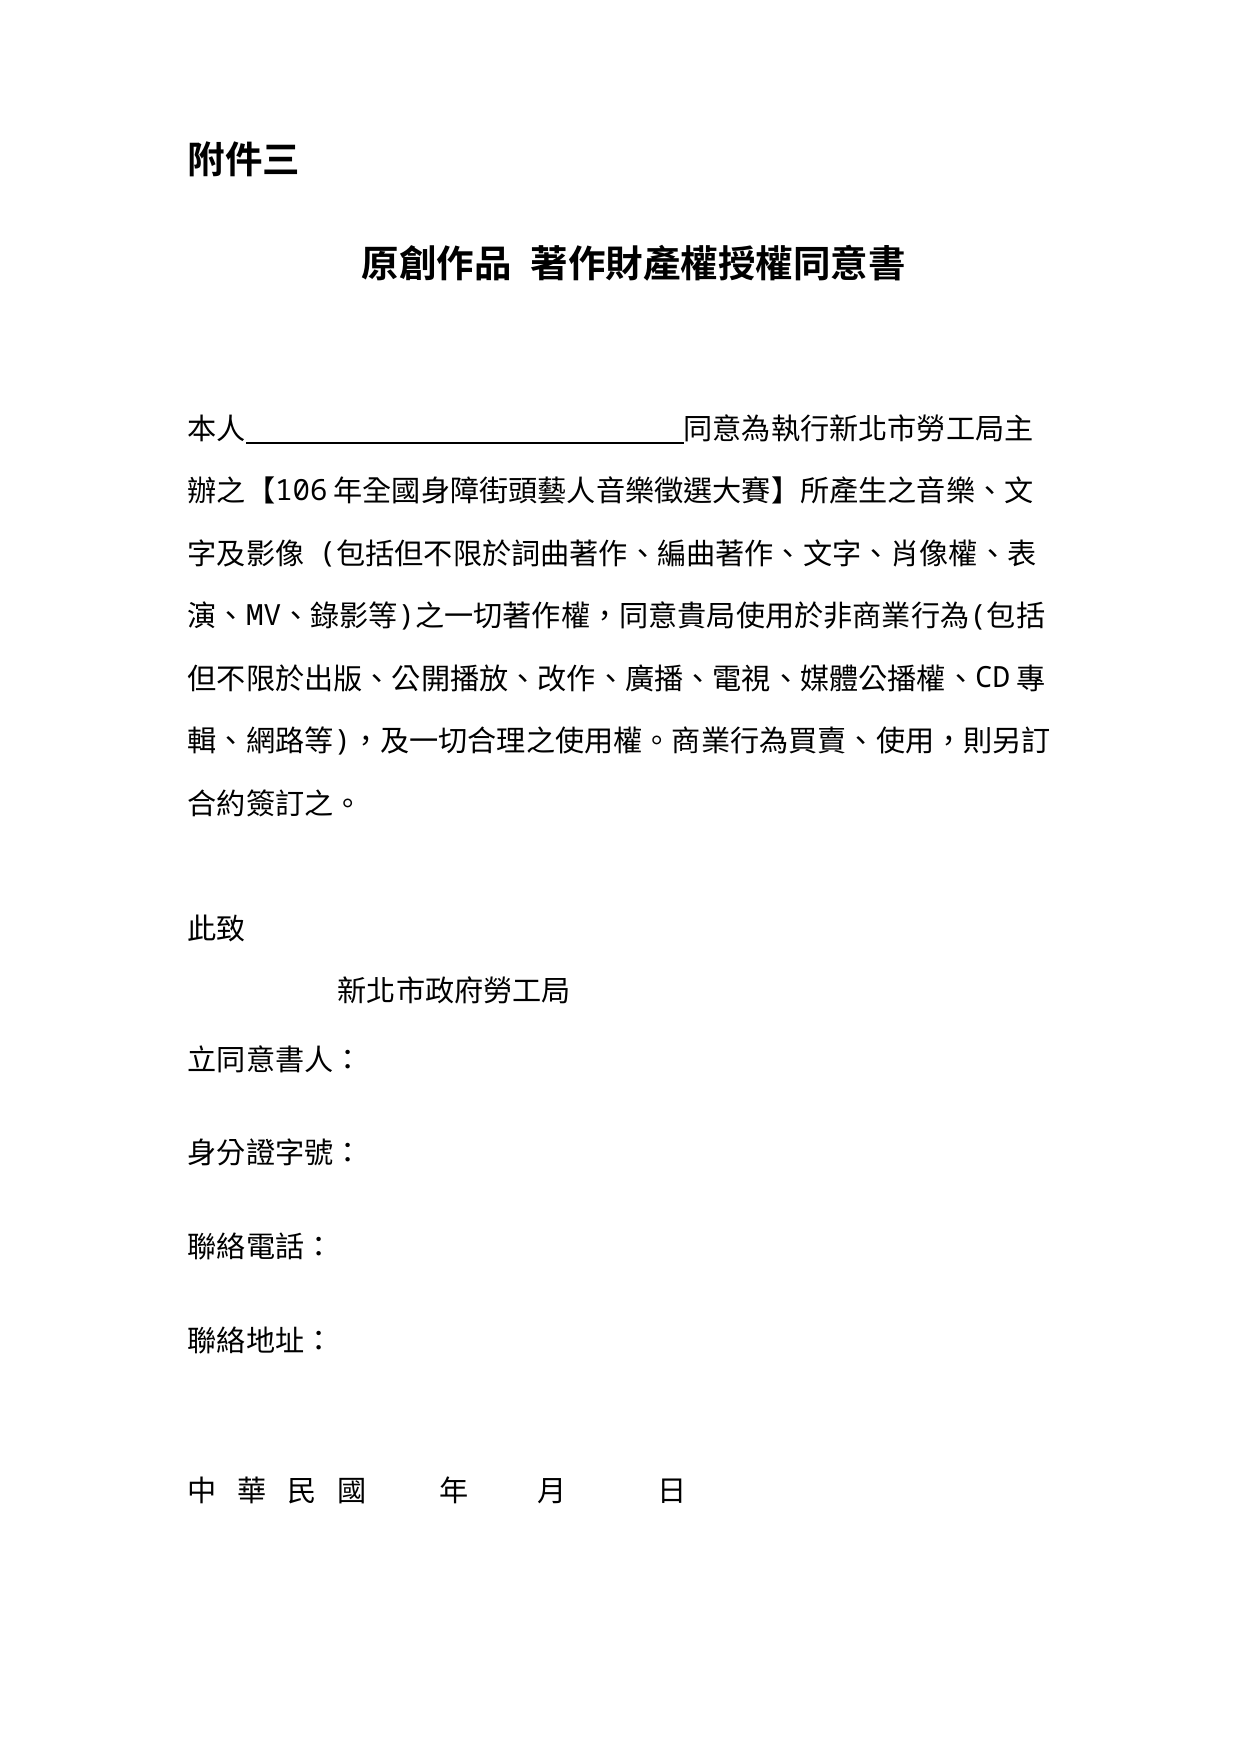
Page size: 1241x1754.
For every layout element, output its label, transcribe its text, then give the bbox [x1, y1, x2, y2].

text 聯絡地址： [187, 1291, 1053, 1366]
text 聯絡電話： [187, 1197, 1053, 1272]
text 新北市政府勞工局 [187, 947, 1053, 1010]
text 立同意書人： [187, 1010, 1053, 1085]
text 中 華 民 國 年 月 日 [187, 1447, 1053, 1510]
text 此致 [187, 885, 1053, 947]
text 身分證字號： [187, 1104, 1053, 1179]
text 本人 同意為執行新北市勞工局主辦之【106年全國身障街頭藝人音樂徵選大賽】所產生之音樂、文字及影像 (包括但不限於詞曲著作、編曲著作、文字、肖像權、表演、MV、錄影等)之一切著作權，同意貴局使用於非商業行為(包括但不限於出版、公開播放、改作、廣播、電視、媒體公播權、CD專輯、網路等)，及一切合理之使用權。商業行為買賣、使用，則另訂合約簽訂之。 [187, 385, 1053, 822]
text 原創作品 著作財產權授權同意書 [187, 234, 1053, 288]
text 附件三 [187, 135, 1053, 183]
